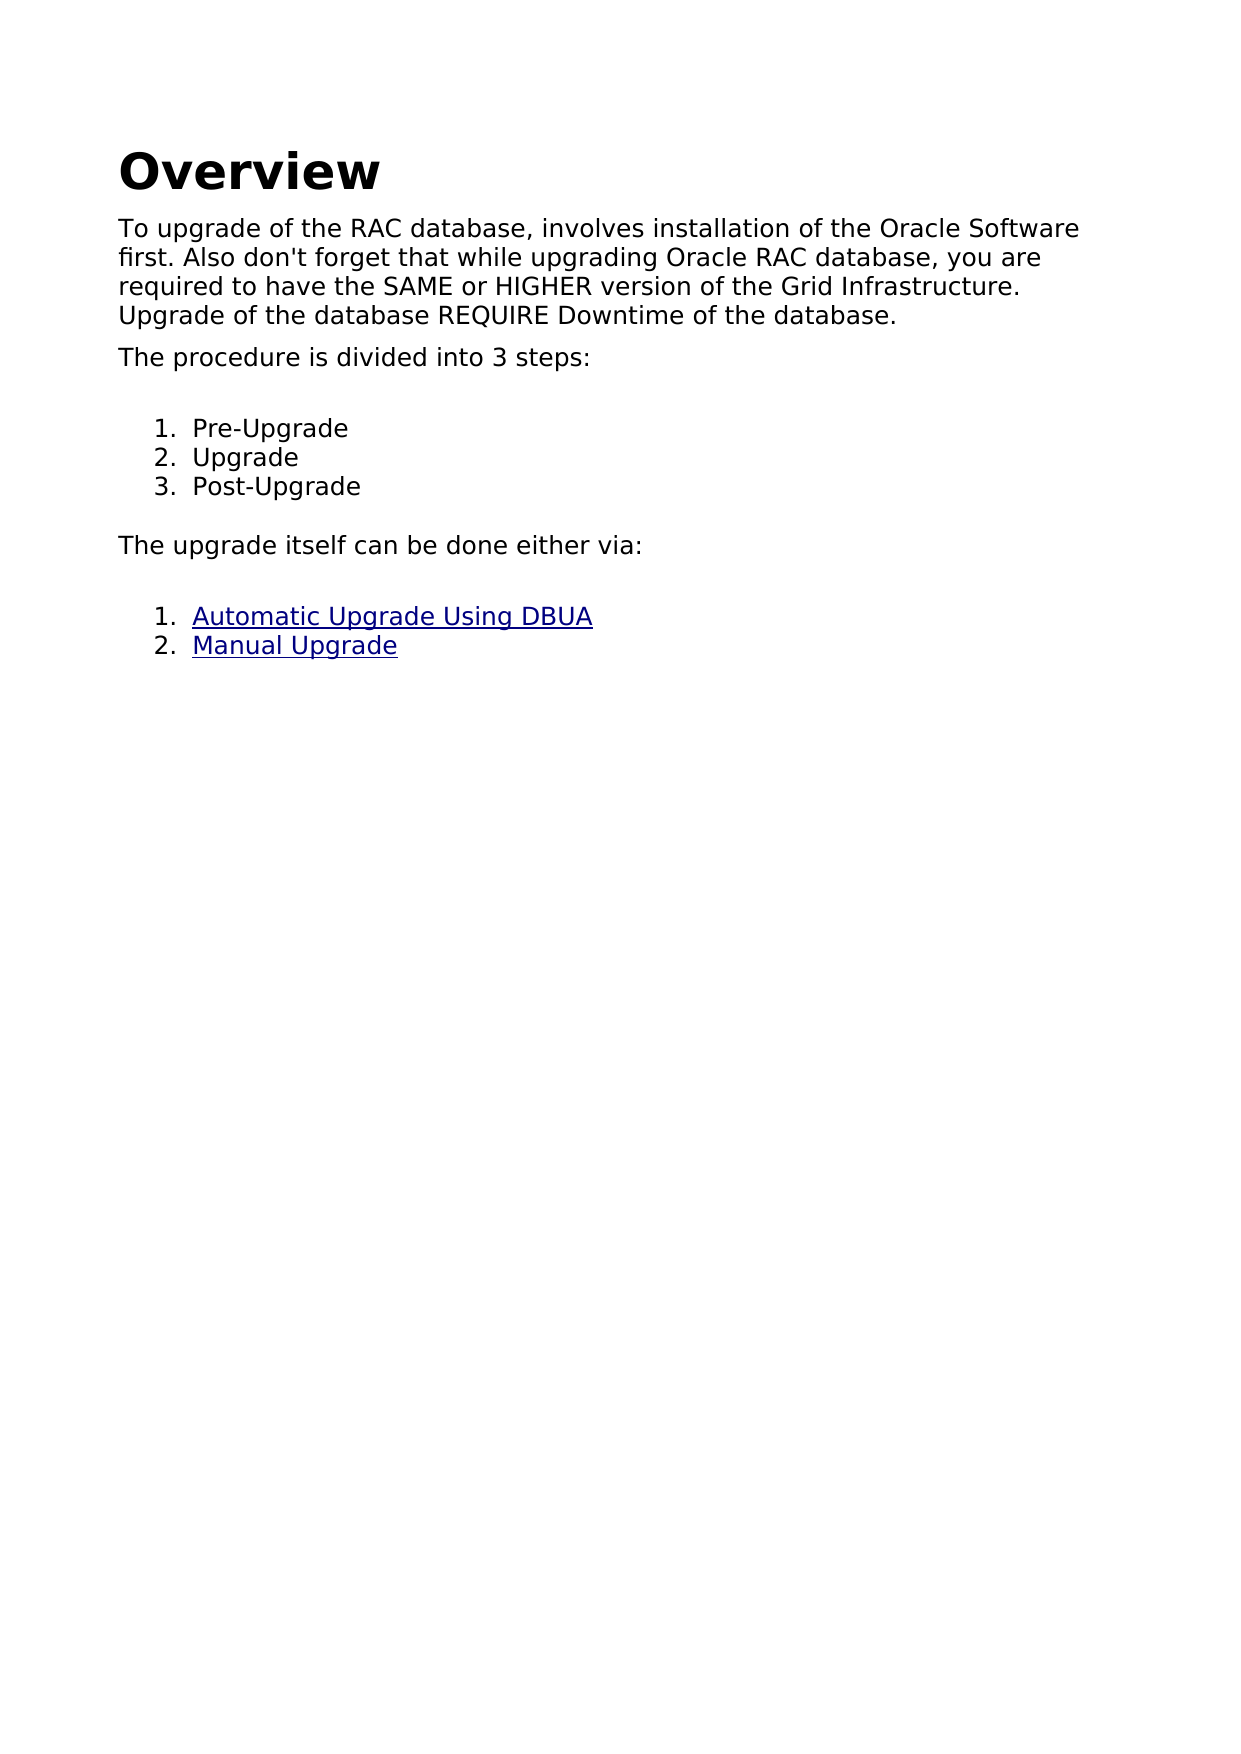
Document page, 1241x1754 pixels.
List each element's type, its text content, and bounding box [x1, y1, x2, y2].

list Pre-Upgrade [177, 414, 1122, 443]
list Automatic Upgrade Using DBUA [177, 602, 1122, 631]
text To upgrade of the RAC database, involves installation of the Oracle Software first. Also don't forget that while upgrading Oracle RAC database, you are required to have the SAME or HIGHER version of the Grid Infrastructure. Upgrade of the database REQUIRE Downtime of the database. [118, 214, 1122, 331]
list Post-Upgrade [177, 472, 1122, 502]
list Manual Upgrade [177, 631, 1122, 661]
list Upgrade [177, 443, 1122, 472]
subtitle Overview [118, 143, 1122, 201]
text The upgrade itself can be done either via: [118, 531, 1122, 560]
text The procedure is divided into 3 steps: [118, 343, 1122, 372]
